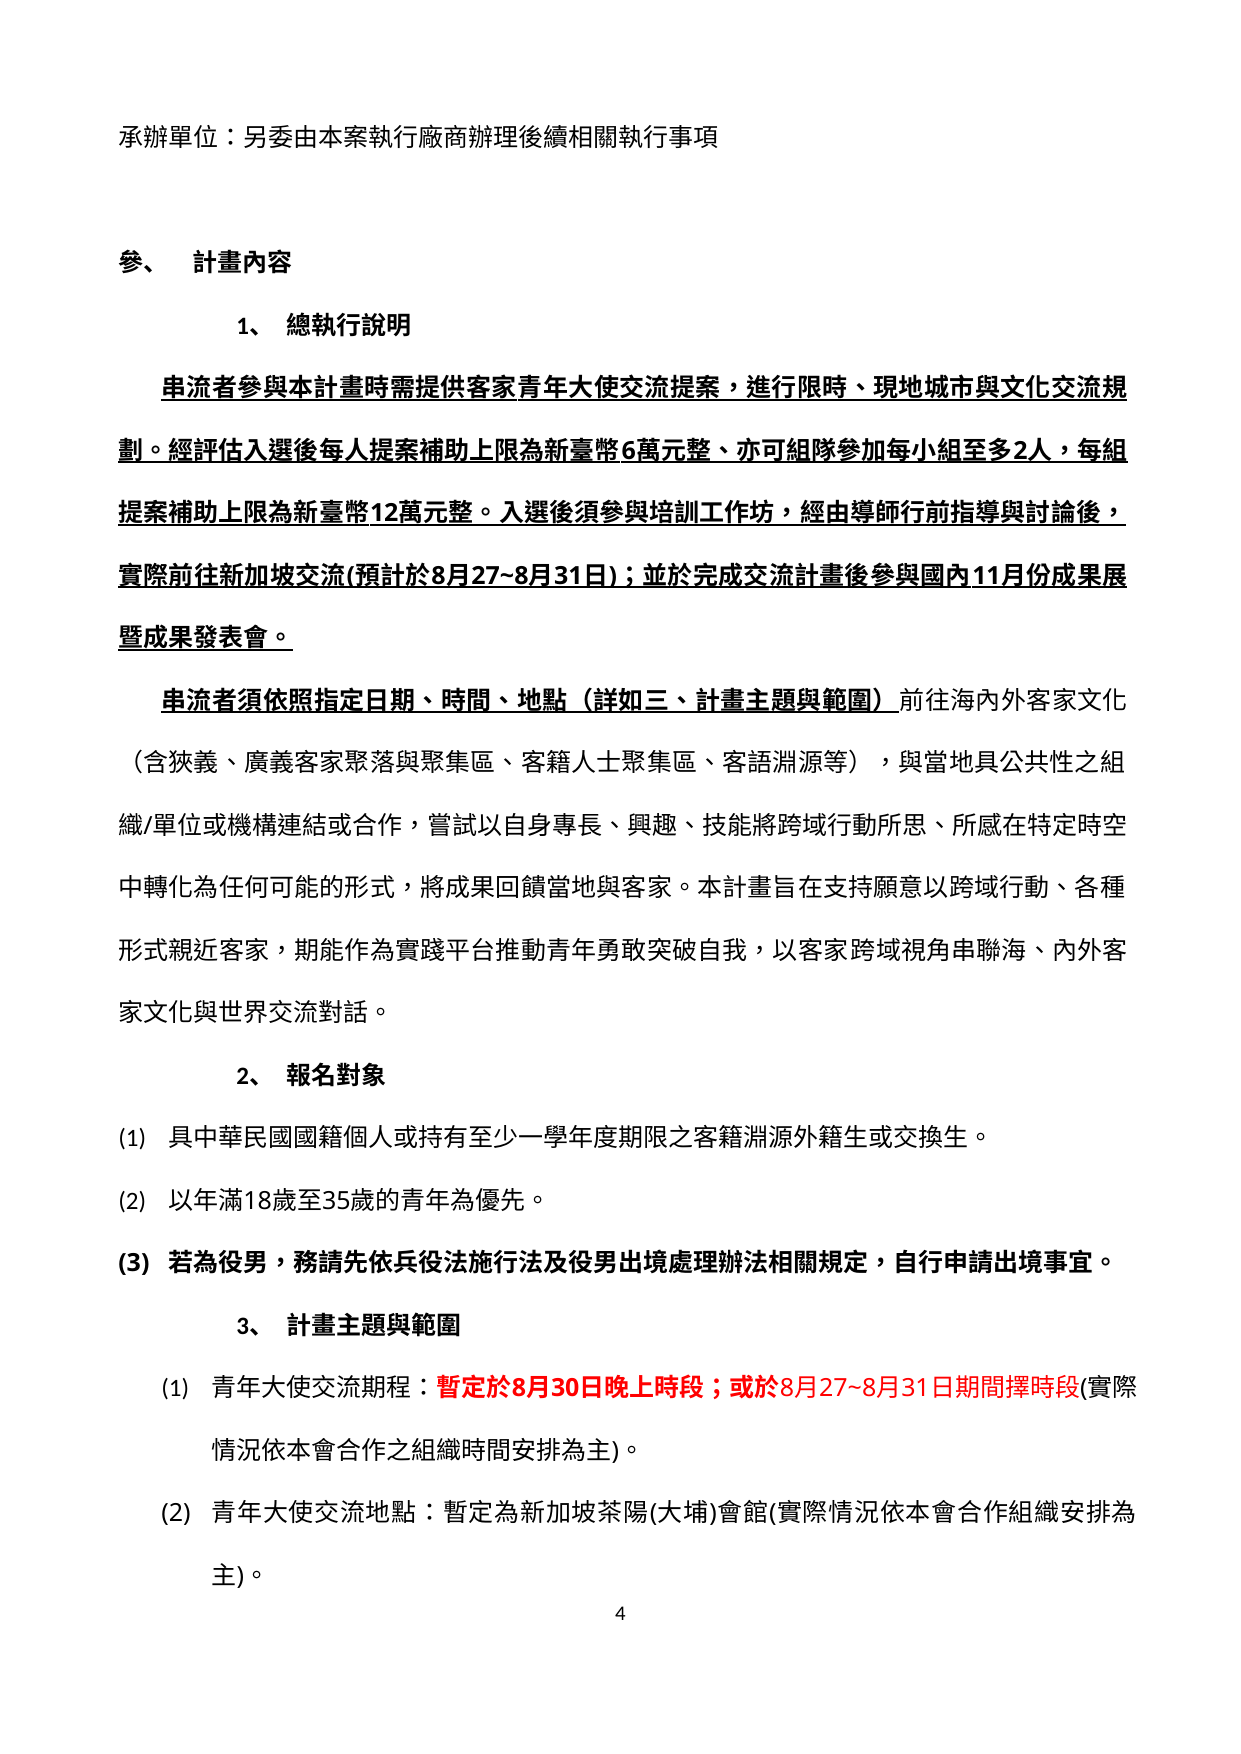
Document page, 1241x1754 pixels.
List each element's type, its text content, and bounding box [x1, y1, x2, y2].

list 計畫主題與範圍 [236, 1282, 1122, 1344]
text 串流者參與本計畫時需提供客家青年大使交流提案，進行限時、現地城市與文化交流規劃。經評估入選後每人提案補助上限為新臺幣6萬元整、亦可組隊參加每小組至多2人，每組提案補助上限為新臺幣12萬元整。入選後須參與培訓工作坊，經由導師行前指導與討論後，實際前往新加坡交流(預計於8月27~8月31日)；並於完成交流計畫後參與國內11月份成果展暨成果發表會。 [118, 344, 1128, 657]
list 報名對象 [236, 1032, 1122, 1094]
list 總執行說明 [236, 282, 1122, 344]
list 以年滿18歲至35歲的青年為優先。 [118, 1157, 1128, 1219]
text 串流者須依照指定日期、時間、地點（詳如三、計畫主題與範圍）前往海內外客家文化（含狹義、廣義客家聚落與聚集區、客籍人士聚集區、客語淵源等），與當地具公共性之組織/單位或機構連結或合作，嘗試以自身專長、興趣、技能將跨域行動所思、所感在特定時空中轉化為任何可能的形式，將成果回饋當地與客家。本計畫旨在支持願意以跨域行動、各種形式親近客家，期能作為實踐平台推動青年勇敢突破自我，以客家跨域視角串聯海、內外客家文化與世界交流對話。 [118, 657, 1128, 1032]
list 具中華民國國籍個人或持有至少一學年度期限之客籍淵源外籍生或交換生。 [118, 1094, 1128, 1157]
list 計畫內容 [118, 219, 1122, 282]
list 青年大使交流期程：暫定於8月30日晚上時段；或於8月27~8月31日期間擇時段(實際情況依本會合作之組織時間安排為主)。 [161, 1344, 1137, 1469]
list 若為役男，務請先依兵役法施行法及役男出境處理辦法相關規定，自行申請出境事宜。 [118, 1219, 1128, 1282]
list 青年大使交流地點：暫定為新加坡茶陽(大埔)會館(實際情況依本會合作組織安排為主)。 [161, 1469, 1137, 1594]
text 承辦單位：另委由本案執行廠商辦理後續相關執行事項 [118, 94, 1122, 157]
